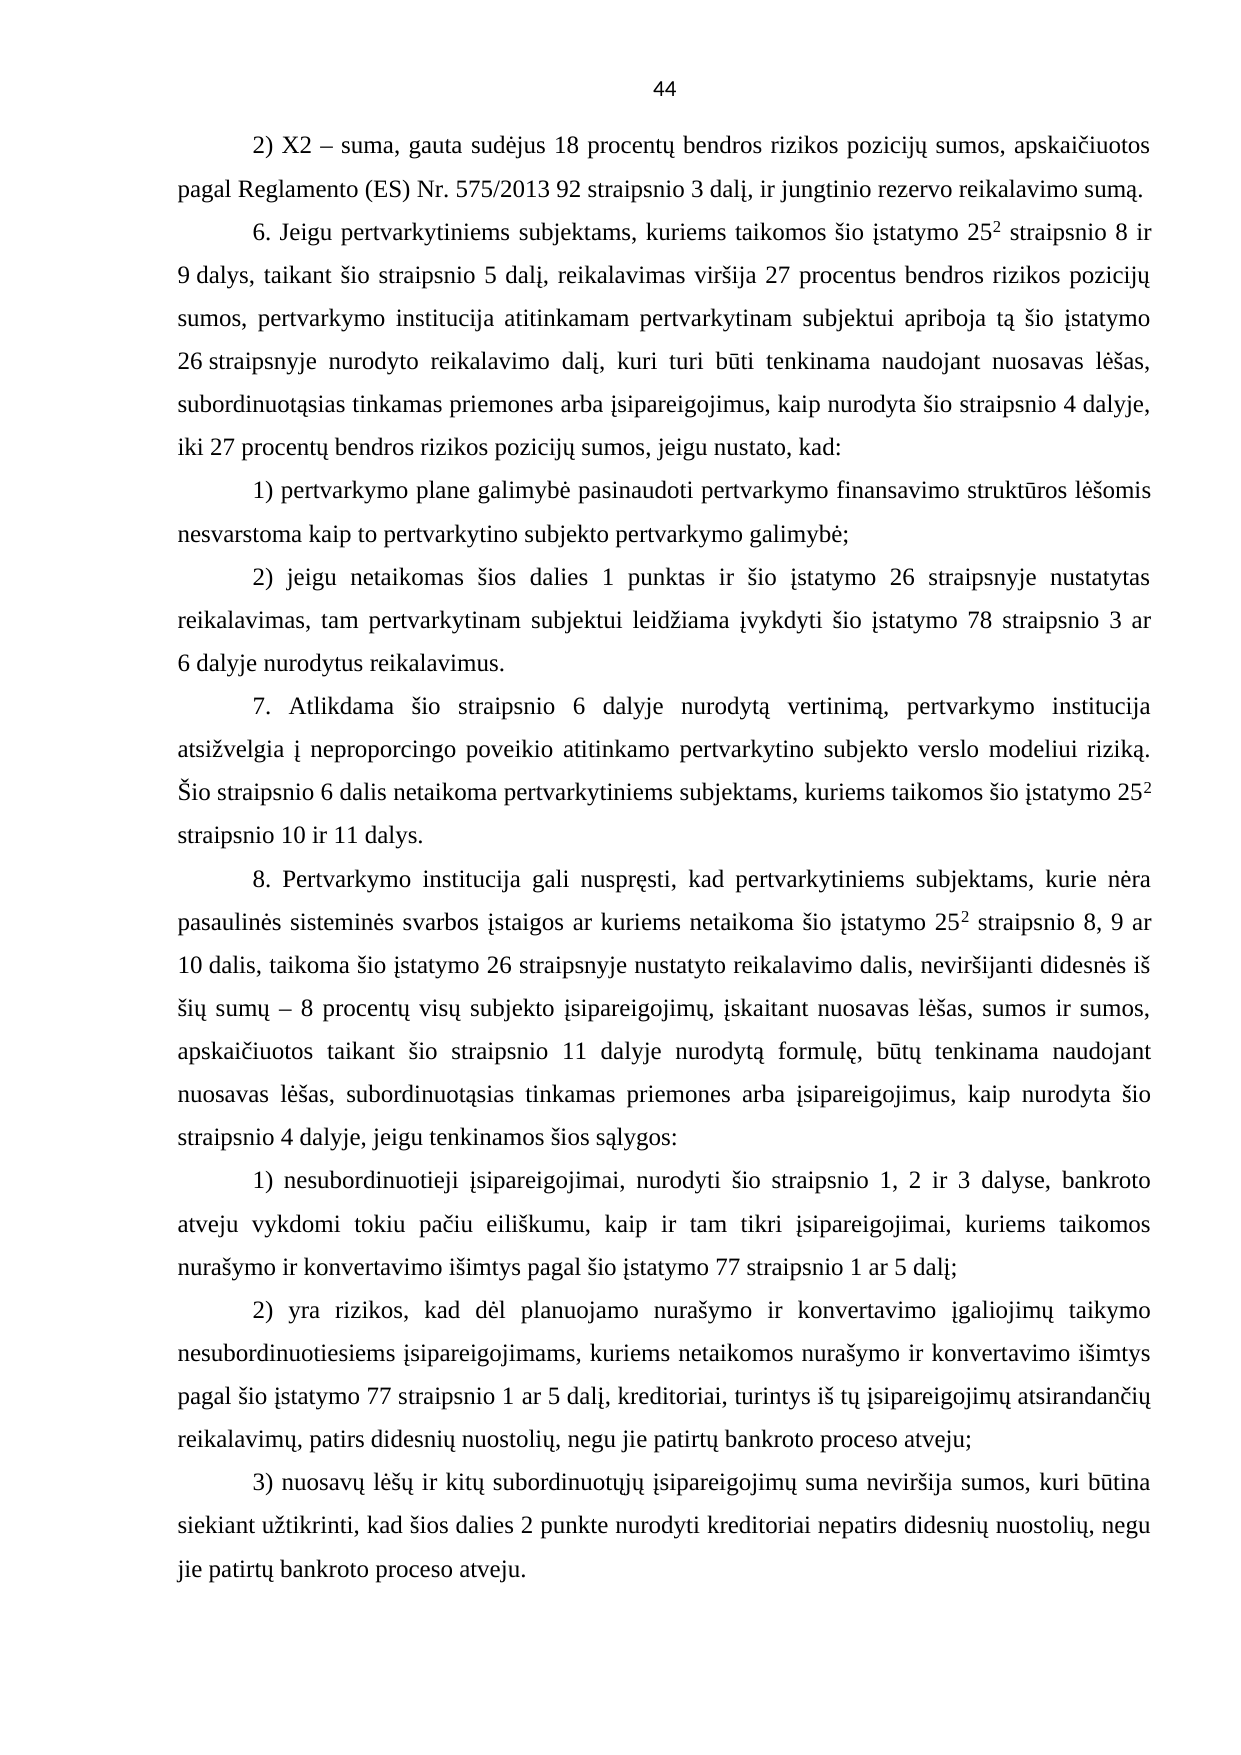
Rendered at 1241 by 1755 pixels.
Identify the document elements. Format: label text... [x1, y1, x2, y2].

text 8. Pertvarkymo institucija gali nuspręsti, kad pertvarkytiniems subjektams, kurie nėra pasaulinės sisteminės svarbos įstaigos ar kuriems netaikoma šio įstatymo 252 straipsnio 8, 9 ar 10 dalis, taikoma šio įstatymo 26 straipsnyje nustatyto reikalavimo dalis, neviršijanti didesnės iš šių sumų – 8 procentų visų subjekto įsipareigojimų, įskaitant nuosavas lėšas, sumos ir sumos, apskaičiuotos taikant šio straipsnio 11 dalyje nurodytą formulę, būtų tenkinama naudojant nuosavas lėšas, subordinuotąsias tinkamas priemones arba įsipareigojimus, kaip nurodyta šio straipsnio 4 dalyje, jeigu tenkinamos šios sąlygos: [177, 864, 1152, 1151]
text 2) jeigu netaikomas šios dalies 1 punktas ir šio įstatymo 26 straipsnyje nustatytas reikalavimas, tam pertvarkytinam subjektui leidžiama įvykdyti šio įstatymo 78 straipsnio 3 ar 6 dalyje nurodytus reikalavimus. [177, 562, 1152, 677]
text 1) pertvarkymo plane galimybė pasinaudoti pertvarkymo finansavimo struktūros lėšomis nesvarstoma kaip to pertvarkytino subjekto pertvarkymo galimybė; [177, 476, 1152, 547]
text 2) X2 – suma, gauta sudėjus 18 procentų bendros rizikos pozicijų sumos, apskaičiuotos pagal Reglamento (ES) Nr. 575/2013 92 straipsnio 3 dalį, ir jungtinio rezervo reikalavimo sumą. [177, 131, 1152, 202]
text 7. Atlikdama šio straipsnio 6 dalyje nurodytą vertinimą, pertvarkymo institucija atsižvelgia į neproporcingo poveikio atitinkamo pertvarkytino subjekto verslo modeliui riziką. Šio straipsnio 6 dalis netaikoma pertvarkytiniems subjektams, kuriems taikomos šio įstatymo 252 straipsnio 10 ir 11 dalys. [177, 691, 1152, 849]
text 3) nuosavų lėšų ir kitų subordinuotųjų įsipareigojimų suma neviršija sumos, kuri būtina siekiant užtikrinti, kad šios dalies 2 punkte nurodyti kreditoriai nepatirs didesnių nuostolių, negu jie patirtų bankroto proceso atveju. [177, 1467, 1152, 1582]
text 2) yra rizikos, kad dėl planuojamo nurašymo ir konvertavimo įgaliojimų taikymo nesubordinuotiesiems įsipareigojimams, kuriems netaikomos nurašymo ir konvertavimo išimtys pagal šio įstatymo 77 straipsnio 1 ar 5 dalį, kreditoriai, turintys iš tų įsipareigojimų atsirandančių reikalavimų, patirs didesnių nuostolių, negu jie patirtų bankroto proceso atveju; [177, 1295, 1152, 1453]
text 1) nesubordinuotieji įsipareigojimai, nurodyti šio straipsnio 1, 2 ir 3 dalyse, bankroto atveju vykdomi tokiu pačiu eiliškumu, kaip ir tam tikri įsipareigojimai, kuriems taikomos nurašymo ir konvertavimo išimtys pagal šio įstatymo 77 straipsnio 1 ar 5 dalį; [177, 1166, 1152, 1281]
text 6. Jeigu pertvarkytiniems subjektams, kuriems taikomos šio įstatymo 252 straipsnio 8 ir 9 dalys, taikant šio straipsnio 5 dalį, reikalavimas viršija 27 procentus bendros rizikos pozicijų sumos, pertvarkymo institucija atitinkamam pertvarkytinam subjektui apriboja tą šio įstatymo 26 straipsnyje nurodyto reikalavimo dalį, kuri turi būti tenkinama naudojant nuosavas lėšas, subordinuotąsias tinkamas priemones arba įsipareigojimus, kaip nurodyta šio straipsnio 4 dalyje, iki 27 procentų bendros rizikos pozicijų sumos, jeigu nustato, kad: [177, 217, 1152, 461]
